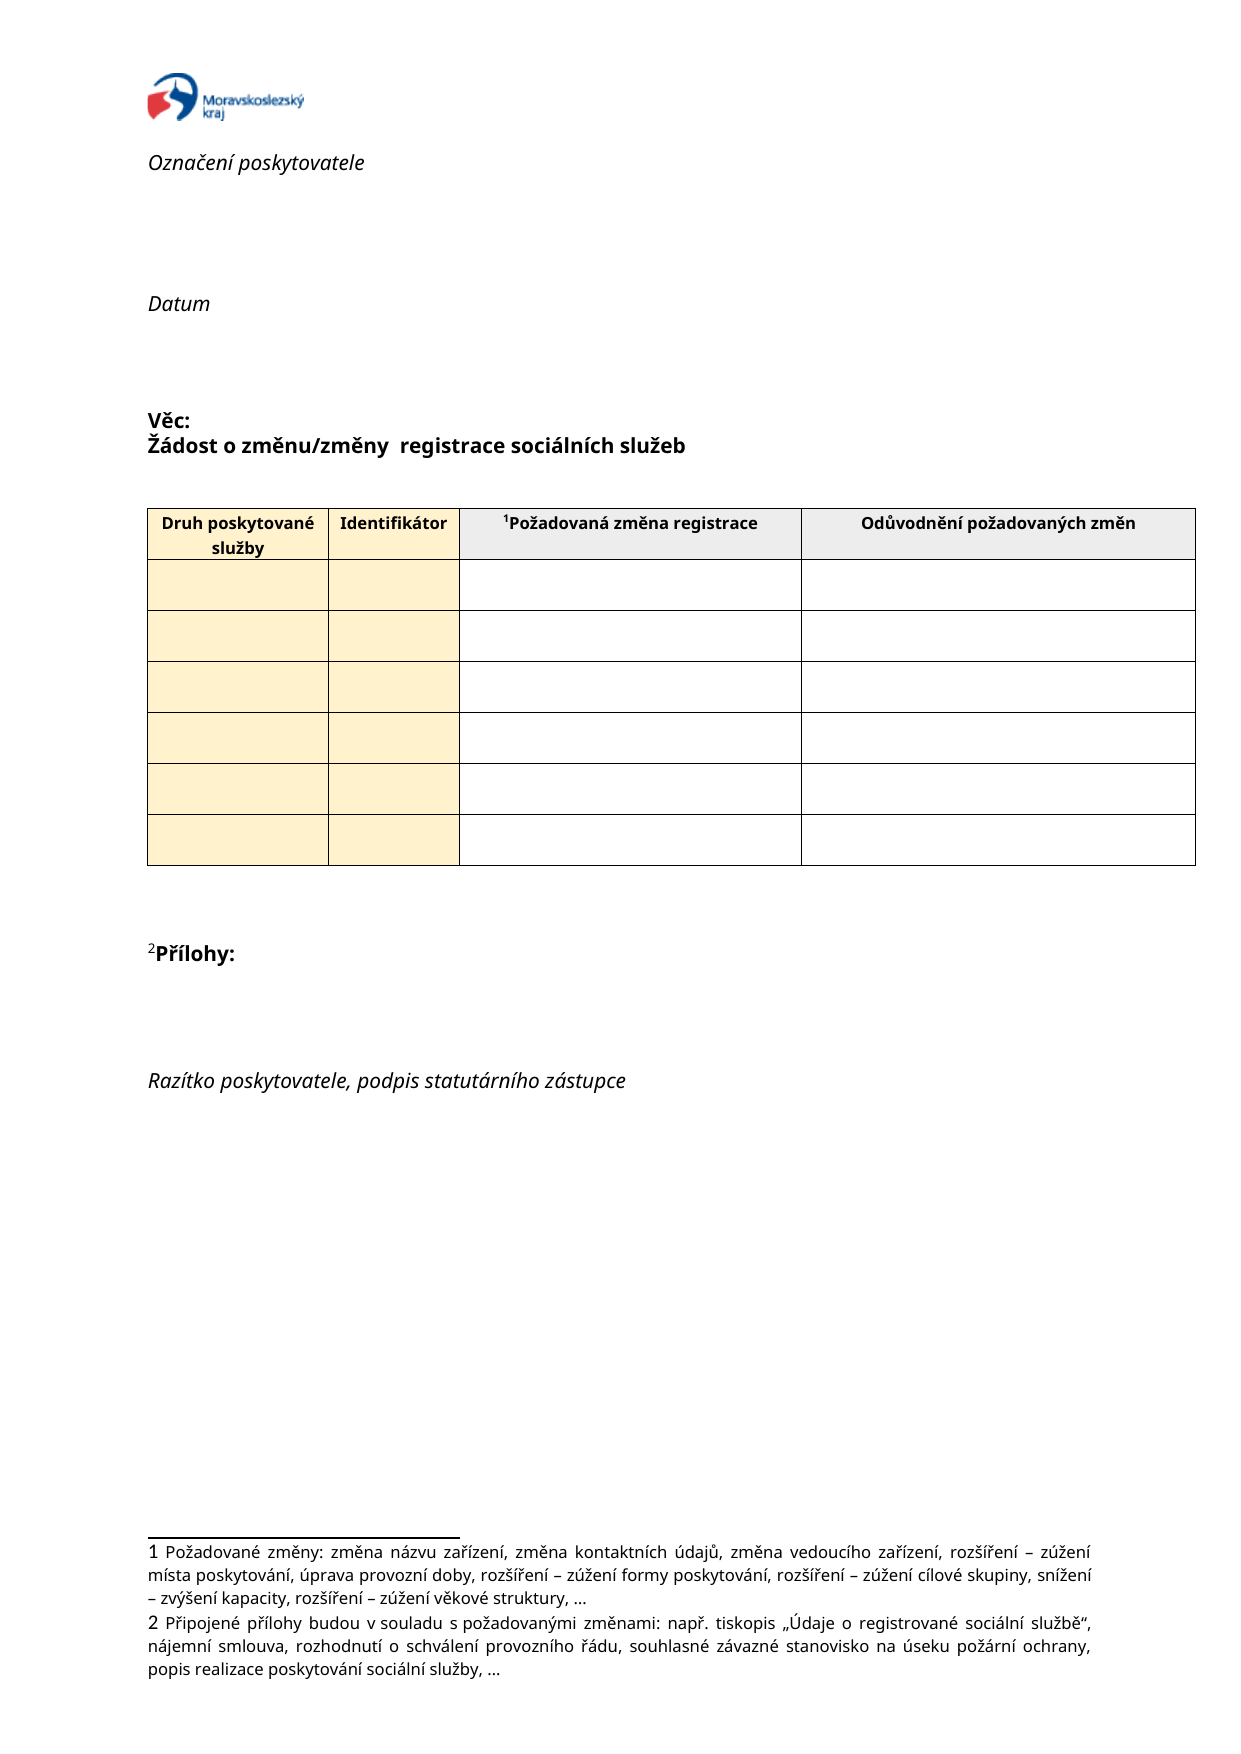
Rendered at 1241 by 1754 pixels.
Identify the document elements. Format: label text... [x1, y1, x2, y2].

table_cell [329, 611, 459, 661]
table_cell [802, 713, 1195, 763]
text Připojené přílohy budou v souladu s požadovanými změnami: např. tiskopis „Údaje o registrované sociální službě“, nájemní smlouva, rozhodnutí o schválení provozního řádu, souhlasné závazné stanovisko na úseku požární ochrany, popis realizace poskytování sociální služby, … [148, 1609, 1093, 1680]
table_cell [329, 764, 459, 814]
table_header Identifikátor [329, 509, 459, 559]
table_cell [148, 713, 328, 763]
text Razítko poskytovatele, podpis statutárního zástupce [148, 1067, 1093, 1095]
table_cell [802, 764, 1195, 814]
table_cell [802, 611, 1195, 661]
table_cell [460, 611, 801, 661]
table_cell [802, 662, 1195, 712]
table_cell [148, 611, 328, 661]
table_header Požadovaná změna registrace [460, 509, 801, 559]
table_cell [802, 815, 1195, 865]
table_cell [148, 764, 328, 814]
table_cell [460, 560, 801, 610]
table_cell [329, 713, 459, 763]
table_cell [460, 764, 801, 814]
table_cell [329, 815, 459, 865]
table_cell [802, 560, 1195, 610]
table_cell [460, 713, 801, 763]
text Věc: [148, 408, 1093, 433]
text Datum [148, 289, 1093, 317]
table_cell [329, 560, 459, 610]
table_cell [148, 662, 328, 712]
table_cell [460, 662, 801, 712]
text Žádost o změnu/změny registrace sociálních služeb [148, 433, 1093, 458]
table_header Druh poskytované služby [148, 509, 328, 559]
table_cell [148, 815, 328, 865]
table_cell [148, 560, 328, 610]
text Přílohy: [148, 941, 1093, 966]
table_cell [329, 662, 459, 712]
text Označení poskytovatele [148, 148, 1093, 176]
table_header Odůvodnění požadovaných změn [802, 509, 1195, 559]
table_cell [460, 815, 801, 865]
